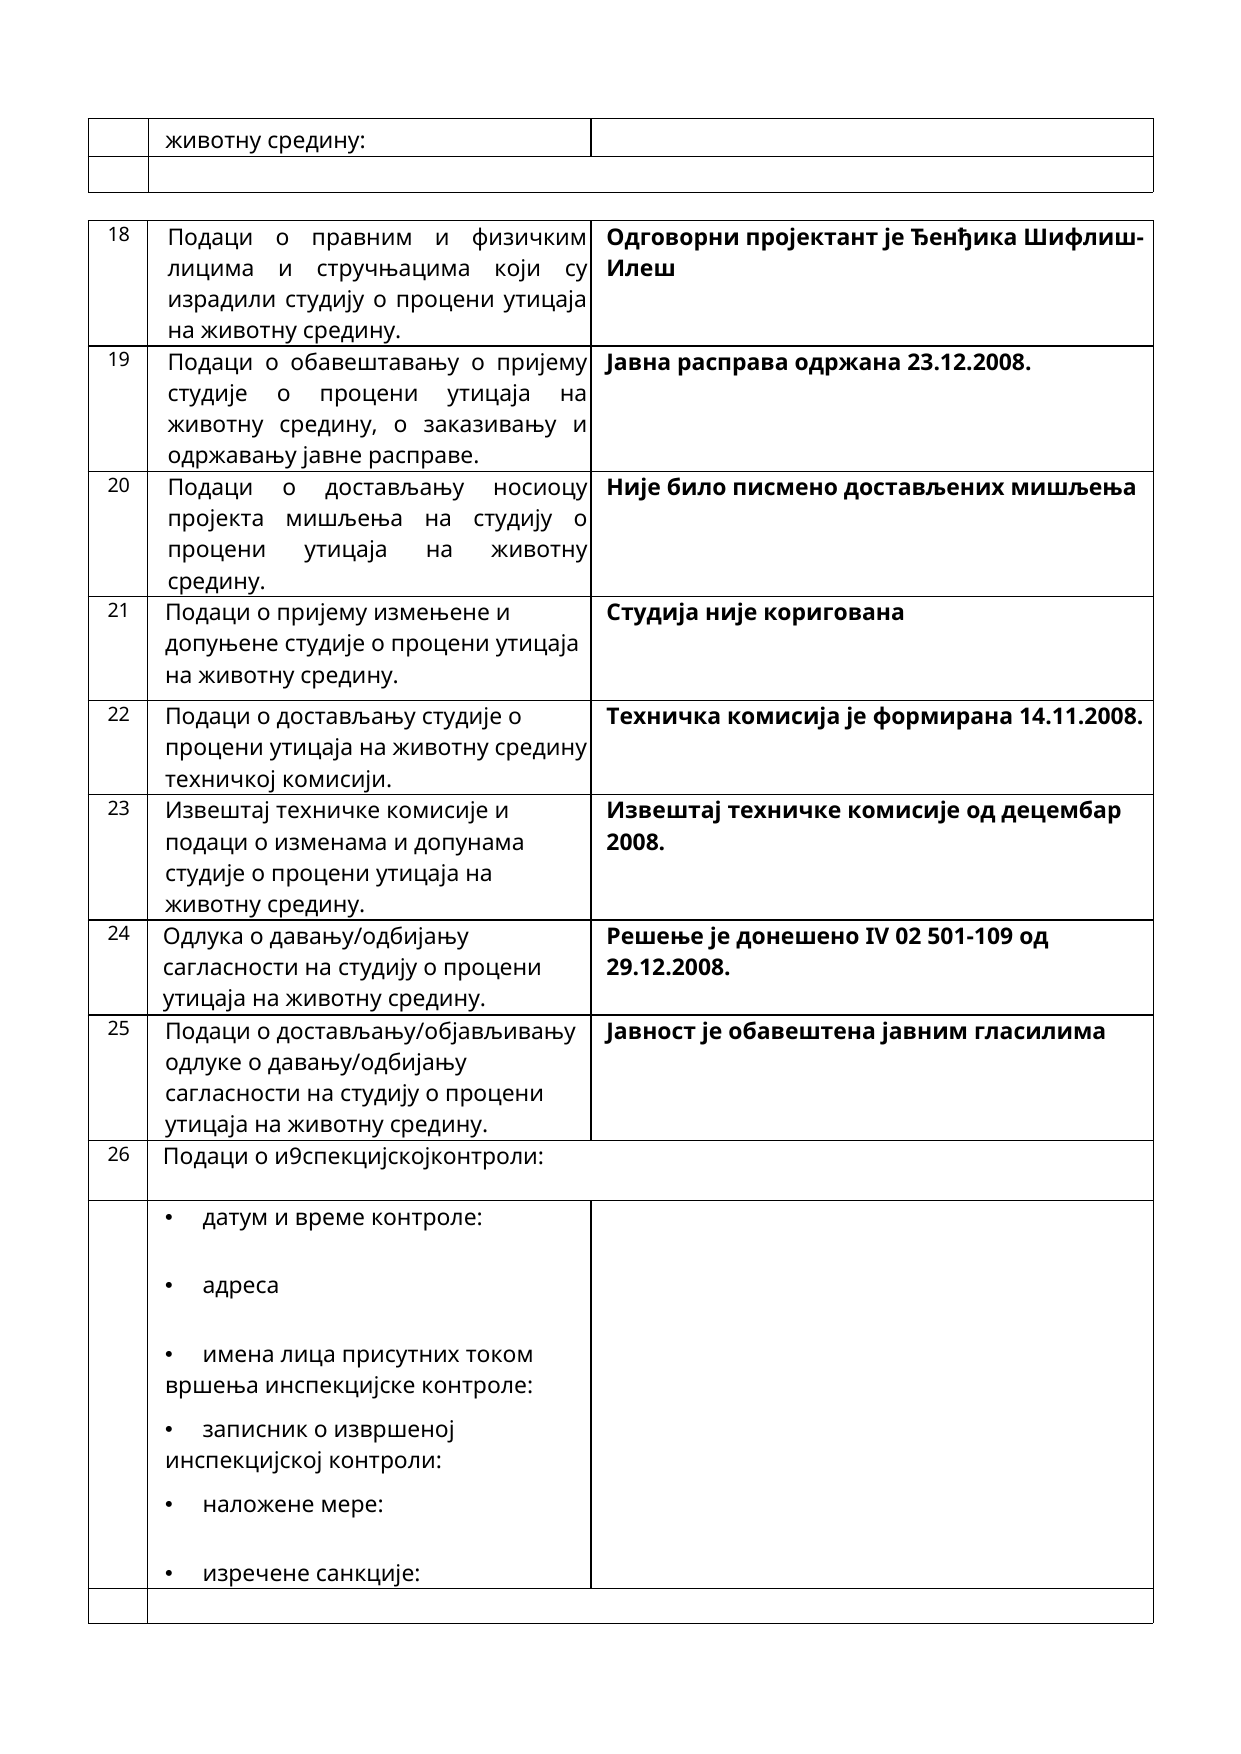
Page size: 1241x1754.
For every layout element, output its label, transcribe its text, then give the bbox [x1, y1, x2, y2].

table_cell Подаци о пријему измењене и допуњене студије о процени утицаја на животну средину. [148, 597, 590, 700]
table_cell 22 [89, 701, 147, 794]
table_cell [89, 1589, 147, 1623]
table_cell 25 [89, 1016, 147, 1140]
table_cell [592, 119, 1153, 156]
table_cell [89, 119, 148, 156]
table_header Подаци о правним и физичким лицима и стручњацима који су израдили студију о процени утицаја на животну средину. [148, 221, 590, 345]
table_cell 19 [89, 347, 147, 471]
table_cell [592, 1201, 1153, 1588]
table_cell [89, 157, 148, 192]
table_cell 24 [89, 921, 147, 1014]
table_cell Подаци о достављању студије о процени утицаја на животну средину техничкој комисији. [148, 701, 590, 794]
table_cell 23 [89, 795, 147, 919]
table_header Одговорни пројектант је Ђенђика Шифлиш-Илеш [592, 221, 1153, 345]
table_cell Одлука о давању/одбијању сагласности на студију о процени утицаја на животну средину. [148, 921, 590, 1014]
table_cell 26 [89, 1141, 147, 1200]
table_cell Јавност је обавештена јавним гласилима [592, 1016, 1153, 1140]
table_cell Извештај техничке комисије од децембар 2008. [592, 795, 1153, 919]
table_cell Подаци о достављању носиоцу пројекта мишљења на студију о процени утицаја на животну средину. [148, 472, 590, 596]
table_cell [89, 1201, 147, 1588]
table_cell Подаци о достављању/објављивању одлуке о давању/одбијању сагласности на студију о процени утицаја на животну средину. [148, 1016, 590, 1140]
table_cell 20 [89, 472, 147, 596]
table_cell [148, 1589, 1153, 1623]
table_cell Подаци о обавештавању о пријему студије о процени утицаја на животну средину, о заказивању и одржавању јавне расправе. [148, 347, 590, 471]
table_cell Извештај техничке комисије и подаци о изменама и допунама студије о процени утицаја на животну средину. [148, 795, 590, 919]
table_cell Није било писмено достављених мишљења [592, 472, 1153, 596]
table_cell Јавна расправа одржана 23.12.2008. [592, 347, 1153, 471]
table_header 18 [89, 221, 147, 345]
table_cell 21 [89, 597, 147, 700]
table_cell Подаци о и9спекцијскојконтроли: [148, 1141, 1153, 1200]
table_cell [149, 157, 1153, 192]
table_cell животну средину: [149, 119, 590, 156]
table_cell Решење је донешено IV 02 501-109 од 29.12.2008. [592, 921, 1153, 1014]
table_cell датум и време контроле: адреса имена лица присутних током вршења инспекцијске контроле: записник о извршеној инспекцијској контроли: наложене мере: изречене санкције: [148, 1201, 590, 1588]
table_cell Техничка комисија је формирана 14.11.2008. [592, 701, 1153, 794]
table_cell Студија није коригована [592, 597, 1153, 700]
